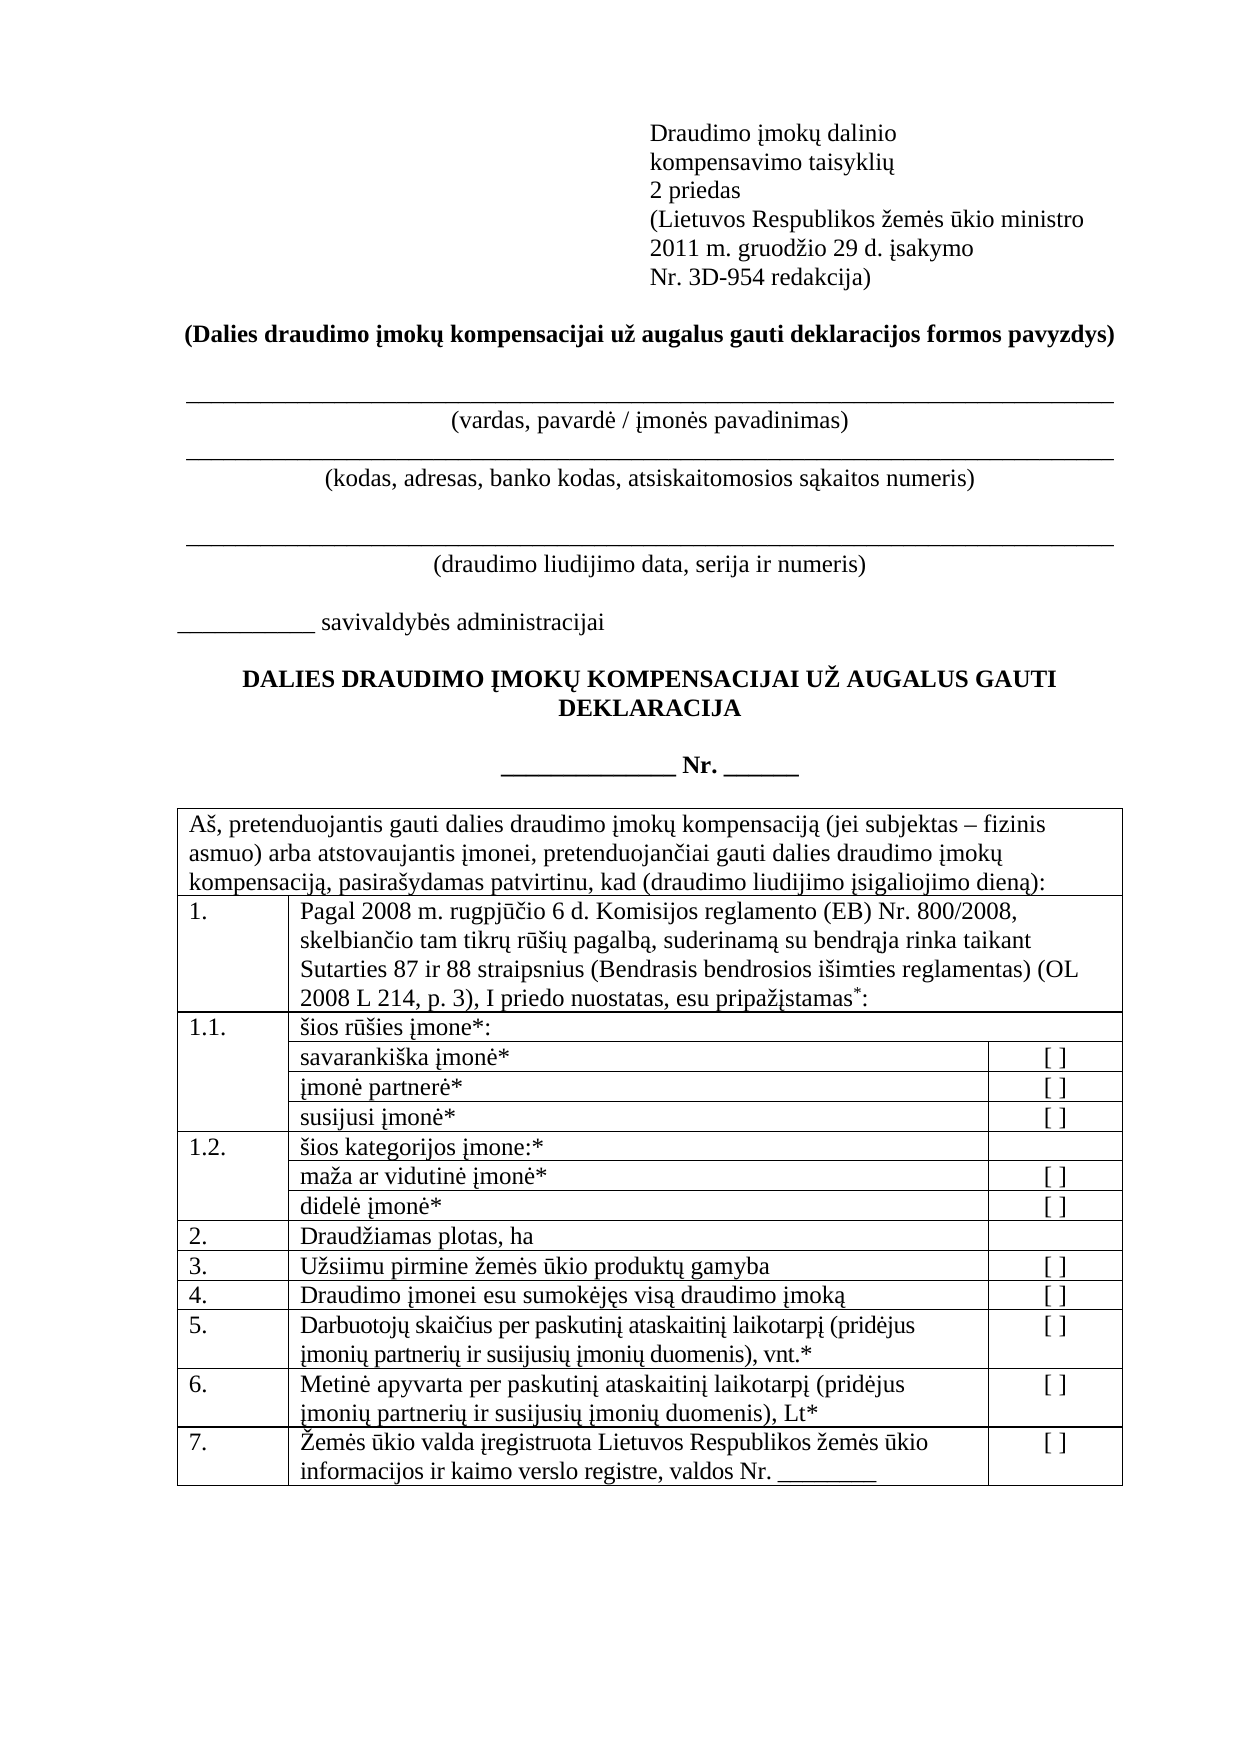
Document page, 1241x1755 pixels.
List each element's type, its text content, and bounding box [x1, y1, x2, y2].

table_cell 2. [178, 1221, 288, 1250]
text (kodas, adresas, banko kodas, atsiskaitomosios sąkaitos numeris) [177, 463, 1122, 492]
table_cell [ ][] [989, 1428, 1122, 1485]
table_cell [ ][] [989, 1042, 1122, 1071]
table_cell [ ][] [989, 1072, 1122, 1101]
table_cell [ ][] [989, 1102, 1122, 1131]
text (vardas, pavardė / įmonės pavadinimas) [177, 406, 1122, 434]
text 2011 m. gruodžio 29 d. įsakymo [649, 233, 1122, 262]
table_cell Pagal 2008 m. rugpjūčio 6 d. Komisijos reglamento (EB) Nr. 800/2008, skelbiančio tam tikrų rūšių pagalbą, suderinamą su bendrąja rinka taikant Sutarties 87 ir 88 straipsnius (Bendrasis bendrosios išimties reglamentas) (OL 2008 L 214, p. 3), I priedo nuostatas, esu pripažįstamas*: [289, 896, 1122, 1011]
text _ [177, 377, 1122, 406]
table_cell Draudžiamas plotas, ha [289, 1221, 988, 1250]
table_cell Užsiimu pirmine žemės ūkio produktų gamyba [289, 1251, 988, 1279]
text ___________ savivaldybės administracijai [177, 607, 1122, 636]
table_cell Darbuotojų skaičius per paskutinį ataskaitinį laikotarpį (pridėjus įmonių partnerių ir susijusių įmonių duomenis), vnt.* [289, 1310, 988, 1368]
table_cell [ ][] [989, 1161, 1122, 1190]
table_header Aš, pretenduojantis gauti dalies draudimo įmokų kompensaciją (jei subjektas – fizinis asmuo) arba atstovaujantis įmonei, pretenduojančiai gauti dalies draudimo įmokų kompensaciją, pasirašydamas patvirtinu, kad (draudimo liudijimo įsigaliojimo dieną): [178, 809, 1122, 895]
table_cell susijusi įmonė* [289, 1102, 988, 1131]
text ______________ Nr. ______ [177, 751, 1122, 779]
table_cell 1.2. [178, 1132, 288, 1220]
table_cell [ ][] [989, 1310, 1122, 1368]
table_cell [ ][] [989, 1251, 1122, 1279]
text (draudimo liudijimo data, serija ir numeris) [177, 549, 1122, 578]
text DALIES DRAUDIMO ĮMOKŲ KOMPENSACIJAI UŽ AUGALUS GAUTI DEKLARACIJA [177, 664, 1122, 722]
table_cell 1. [178, 896, 288, 1011]
table_cell 7. [178, 1428, 288, 1485]
text Nr. 3D-954 redakcija) [649, 262, 1122, 291]
table_cell 5. [178, 1310, 288, 1368]
table_cell įmonė partnerė* [289, 1072, 988, 1101]
table_cell 3. [178, 1251, 288, 1279]
table_cell savarankiška įmonė* [289, 1042, 988, 1071]
table_cell [ ][] [989, 1369, 1122, 1426]
table_cell 1.1. [178, 1013, 288, 1131]
text Draudimo įmokų dalinio [649, 118, 1122, 147]
text _ [177, 434, 1122, 463]
table_cell Metinė apyvarta per paskutinį ataskaitinį laikotarpį (pridėjus įmonių partnerių ir susijusių įmonių duomenis), Lt* [289, 1369, 988, 1426]
text _ [177, 521, 1122, 549]
table_cell maža ar vidutinė įmonė* [289, 1161, 988, 1190]
table_cell [ ][] [989, 1191, 1122, 1220]
table_cell šios kategorijos įmone:* [289, 1132, 988, 1160]
table_cell Draudimo įmonei esu sumokėjęs visą draudimo įmoką [289, 1281, 988, 1309]
table_cell [989, 1132, 1122, 1160]
text (Dalies draudimo įmokų kompensacijai už augalus gauti deklaracijos formos pavyzdys) [177, 319, 1122, 348]
text kompensavimo taisyklių [649, 147, 1122, 176]
table_cell 4. [178, 1281, 288, 1309]
table_cell šios rūšies įmone*: [289, 1013, 1122, 1041]
table_cell didelė įmonė* [289, 1191, 988, 1220]
table_cell [ ][] [989, 1281, 1122, 1309]
table_cell Žemės ūkio valda įregistruota Lietuvos Respublikos žemės ūkio informacijos ir kaimo verslo registre, valdos Nr. ________ [289, 1428, 988, 1485]
table_cell [989, 1221, 1122, 1250]
text (Lietuvos Respublikos žemės ūkio ministro [649, 204, 1122, 233]
text 2 priedas [649, 176, 1122, 204]
table_cell 6. [178, 1369, 288, 1426]
